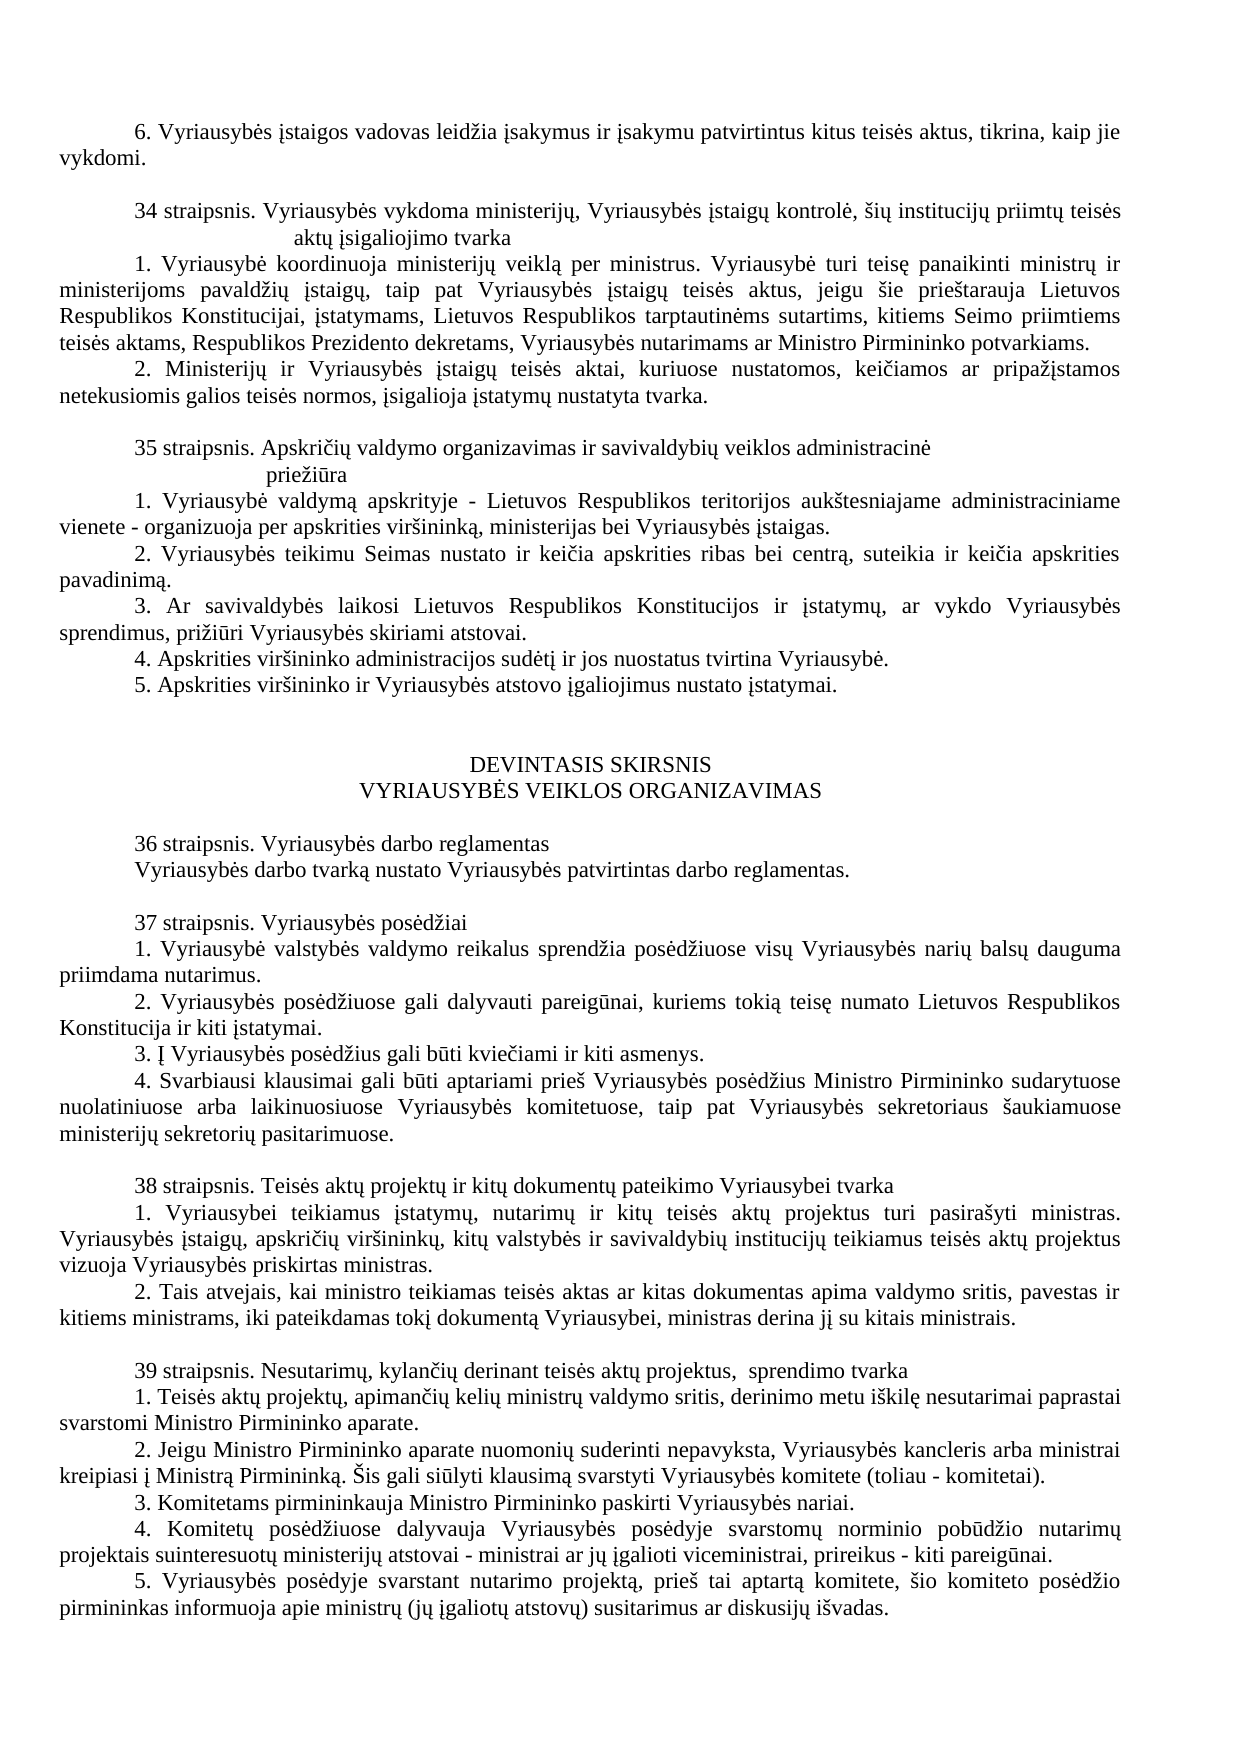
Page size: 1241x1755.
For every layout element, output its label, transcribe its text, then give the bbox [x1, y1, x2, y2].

text 39 straipsnis. Nesutarimų, kylančių derinant teisės aktų projektus, sprendimo tvarka [134, 1357, 1122, 1383]
text 35 straipsnis. Apskričių valdymo organizavimas ir savivaldybių veiklos administracinė [134, 434, 1122, 461]
text 1. Teisės aktų projektų, apimančių kelių ministrų valdymo sritis, derinimo metu iškilę nesutarimai paprastai svarstomi Ministro Pirmininko aparate. [59, 1383, 1122, 1436]
text 2. Vyriausybės posėdžiuose gali dalyvauti pareigūnai, kuriems tokią teisę numato Lietuvos Respublikos Konstitucija ir kiti įstatymai. [59, 988, 1122, 1041]
text 1. Vyriausybei teikiamus įstatymų, nutarimų ir kitų teisės aktų projektus turi pasirašyti ministras. Vyriausybės įstaigų, apskričių viršininkų, kitų valstybės ir savivaldybių institucijų teikiamus teisės aktų projektus vizuoja Vyriausybės priskirtas ministras. [59, 1199, 1122, 1278]
text 34 straipsnis. Vyriausybės vykdoma ministerijų, Vyriausybės įstaigų kontrolė, šių institucijų priimtų teisės aktų įsigaliojimo tvarka [134, 197, 1122, 250]
text Devintasis skirsnis [59, 751, 1122, 777]
text 36 straipsnis. Vyriausybės darbo reglamentas [59, 830, 1122, 856]
text 5. Apskrities viršininko ir Vyriausybės atstovo įgaliojimus nustato įstatymai. [59, 672, 1122, 698]
text 1. Vyriausybė valstybės valdymo reikalus sprendžia posėdžiuose visų Vyriausybės narių balsų dauguma priimdama nutarimus. [59, 935, 1122, 988]
text 4. Svarbiausi klausimai gali būti aptariami prieš Vyriausybės posėdžius Ministro Pirmininko sudarytuose nuolatiniuose arba laikinuosiuose Vyriausybės komitetuose, taip pat Vyriausybės sekretoriaus šaukiamuose ministerijų sekretorių pasitarimuose. [59, 1067, 1122, 1146]
text 3. Ar savivaldybės laikosi Lietuvos Respublikos Konstitucijos ir įstatymų, ar vykdo Vyriausybės sprendimus, prižiūri Vyriausybės skiriami atstovai. [59, 592, 1122, 645]
text 2. Ministerijų ir Vyriausybės įstaigų teisės aktai, kuriuose nustatomos, keičiamos ar pripažįstamos netekusiomis galios teisės normos, įsigalioja įstatymų nustatyta tvarka. [59, 355, 1122, 408]
text Vyriausybės darbo tvarką nustato Vyriausybės patvirtintas darbo reglamentas. [59, 856, 1122, 882]
text 5. Vyriausybės posėdyje svarstant nutarimo projektą, prieš tai aptartą komitete, šio komiteto posėdžio pirmininkas informuoja apie ministrų (jų įgaliotų atstovų) susitarimus ar diskusijų išvadas. [59, 1568, 1122, 1620]
text 4. Apskrities viršininko administracijos sudėtį ir jos nuostatus tvirtina Vyriausybė. [59, 645, 1122, 672]
text 3. Komitetams pirmininkauja Ministro Pirmininko paskirti Vyriausybės nariai. [59, 1488, 1122, 1515]
text 6. Vyriausybės įstaigos vadovas leidžia įsakymus ir įsakymu patvirtintus kitus teisės aktus, tikrina, kaip jie vykdomi. [59, 118, 1122, 171]
text 3. Į Vyriausybės posėdžius gali būti kviečiami ir kiti asmenys. [59, 1041, 1122, 1067]
text 38 straipsnis. Teisės aktų projektų ir kitų dokumentų pateikimo Vyriausybei tvarka [134, 1172, 1122, 1199]
text 2. Tais atvejais, kai ministro teikiamas teisės aktas ar kitas dokumentas apima valdymo sritis, pavestas ir kitiems ministrams, iki pateikdamas tokį dokumentą Vyriausybei, ministras derina jį su kitais ministrais. [59, 1278, 1122, 1330]
text 4. Komitetų posėdžiuose dalyvauja Vyriausybės posėdyje svarstomų norminio pobūdžio nutarimų projektais suinteresuotų ministerijų atstovai - ministrai ar jų įgalioti viceministrai, prireikus - kiti pareigūnai. [59, 1515, 1122, 1568]
text priežiūra [266, 461, 1122, 487]
text VYRIAUSYBĖS VEIKLOS ORGANIZAVIMAS [59, 777, 1122, 803]
text 1. Vyriausybė koordinuoja ministerijų veiklą per ministrus. Vyriausybė turi teisę panaikinti ministrų ir ministerijoms pavaldžių įstaigų, taip pat Vyriausybės įstaigų teisės aktus, jeigu šie prieštarauja Lietuvos Respublikos Konstitucijai, įstatymams, Lietuvos Respublikos tarptautinėms sutartims, kitiems Seimo priimtiems teisės aktams, Respublikos Prezidento dekretams, Vyriausybės nutarimams ar Ministro Pirmininko potvarkiams. [59, 250, 1122, 355]
text 37 straipsnis. Vyriausybės posėdžiai [59, 909, 1122, 935]
text 2. Vyriausybės teikimu Seimas nustato ir keičia apskrities ribas bei centrą, suteikia ir keičia apskrities pavadinimą. [59, 540, 1122, 592]
text 2. Jeigu Ministro Pirmininko aparate nuomonių suderinti nepavyksta, Vyriausybės kancleris arba ministrai kreipiasi į Ministrą Pirmininką. Šis gali siūlyti klausimą svarstyti Vyriausybės komitete (toliau - komitetai). [59, 1436, 1122, 1488]
text 1. Vyriausybė valdymą apskrityje - Lietuvos Respublikos teritorijos aukštesniajame administraciniame vienete - organizuoja per apskrities viršininką, ministerijas bei Vyriausybės įstaigas. [59, 487, 1122, 540]
